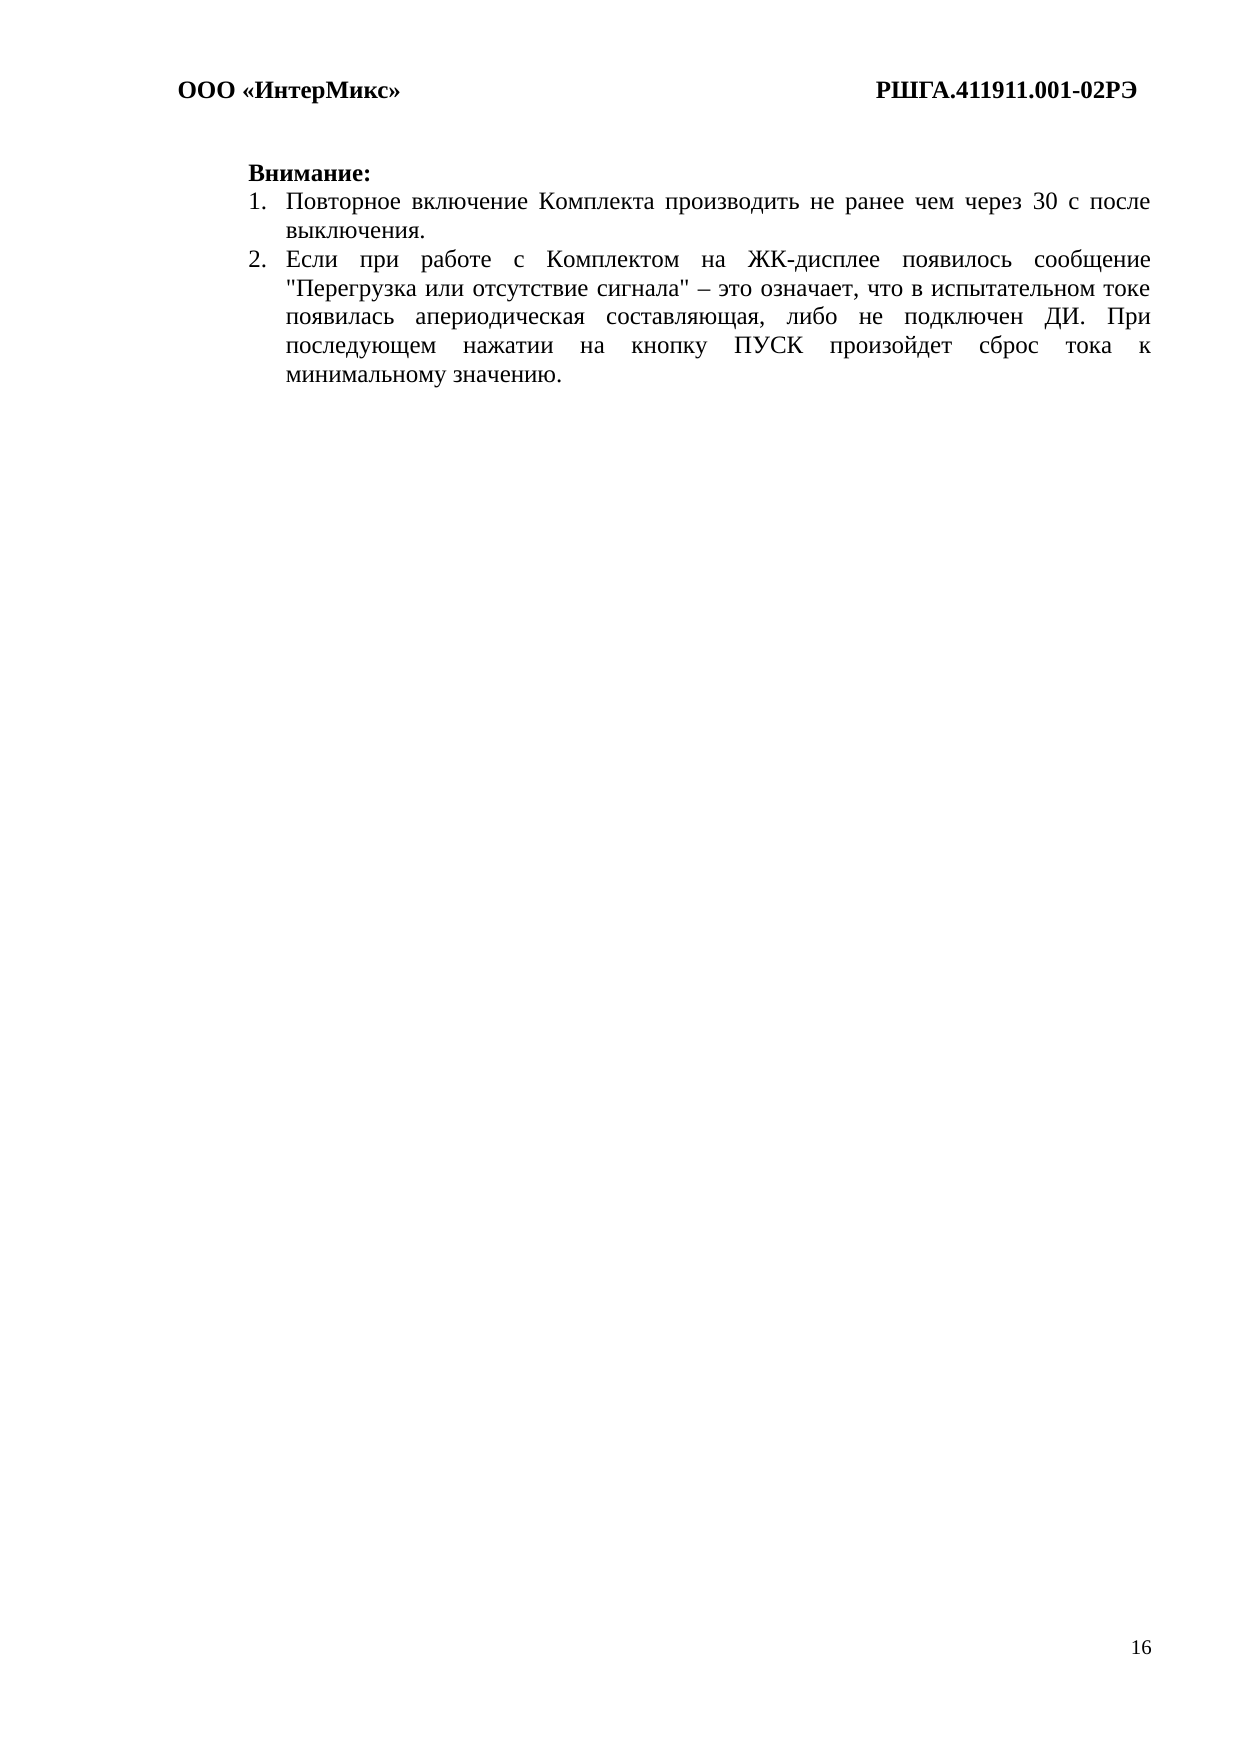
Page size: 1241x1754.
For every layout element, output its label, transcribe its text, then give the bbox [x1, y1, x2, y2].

text Внимание: [177, 158, 1152, 186]
list Если при работе с Комплектом на ЖК-дисплее появилось сообщение "Перегрузка или отсутствие сигнала" – это означает, что в испытательном токе появилась апериодическая составляющая, либо не подключен ДИ. При последующем нажатии на кнопку ПУСК произойдет сброс тока к минимальному значению. [248, 244, 1152, 388]
list Повторное включение Комплекта производить не ранее чем через 30 с после выключения. [248, 186, 1152, 244]
